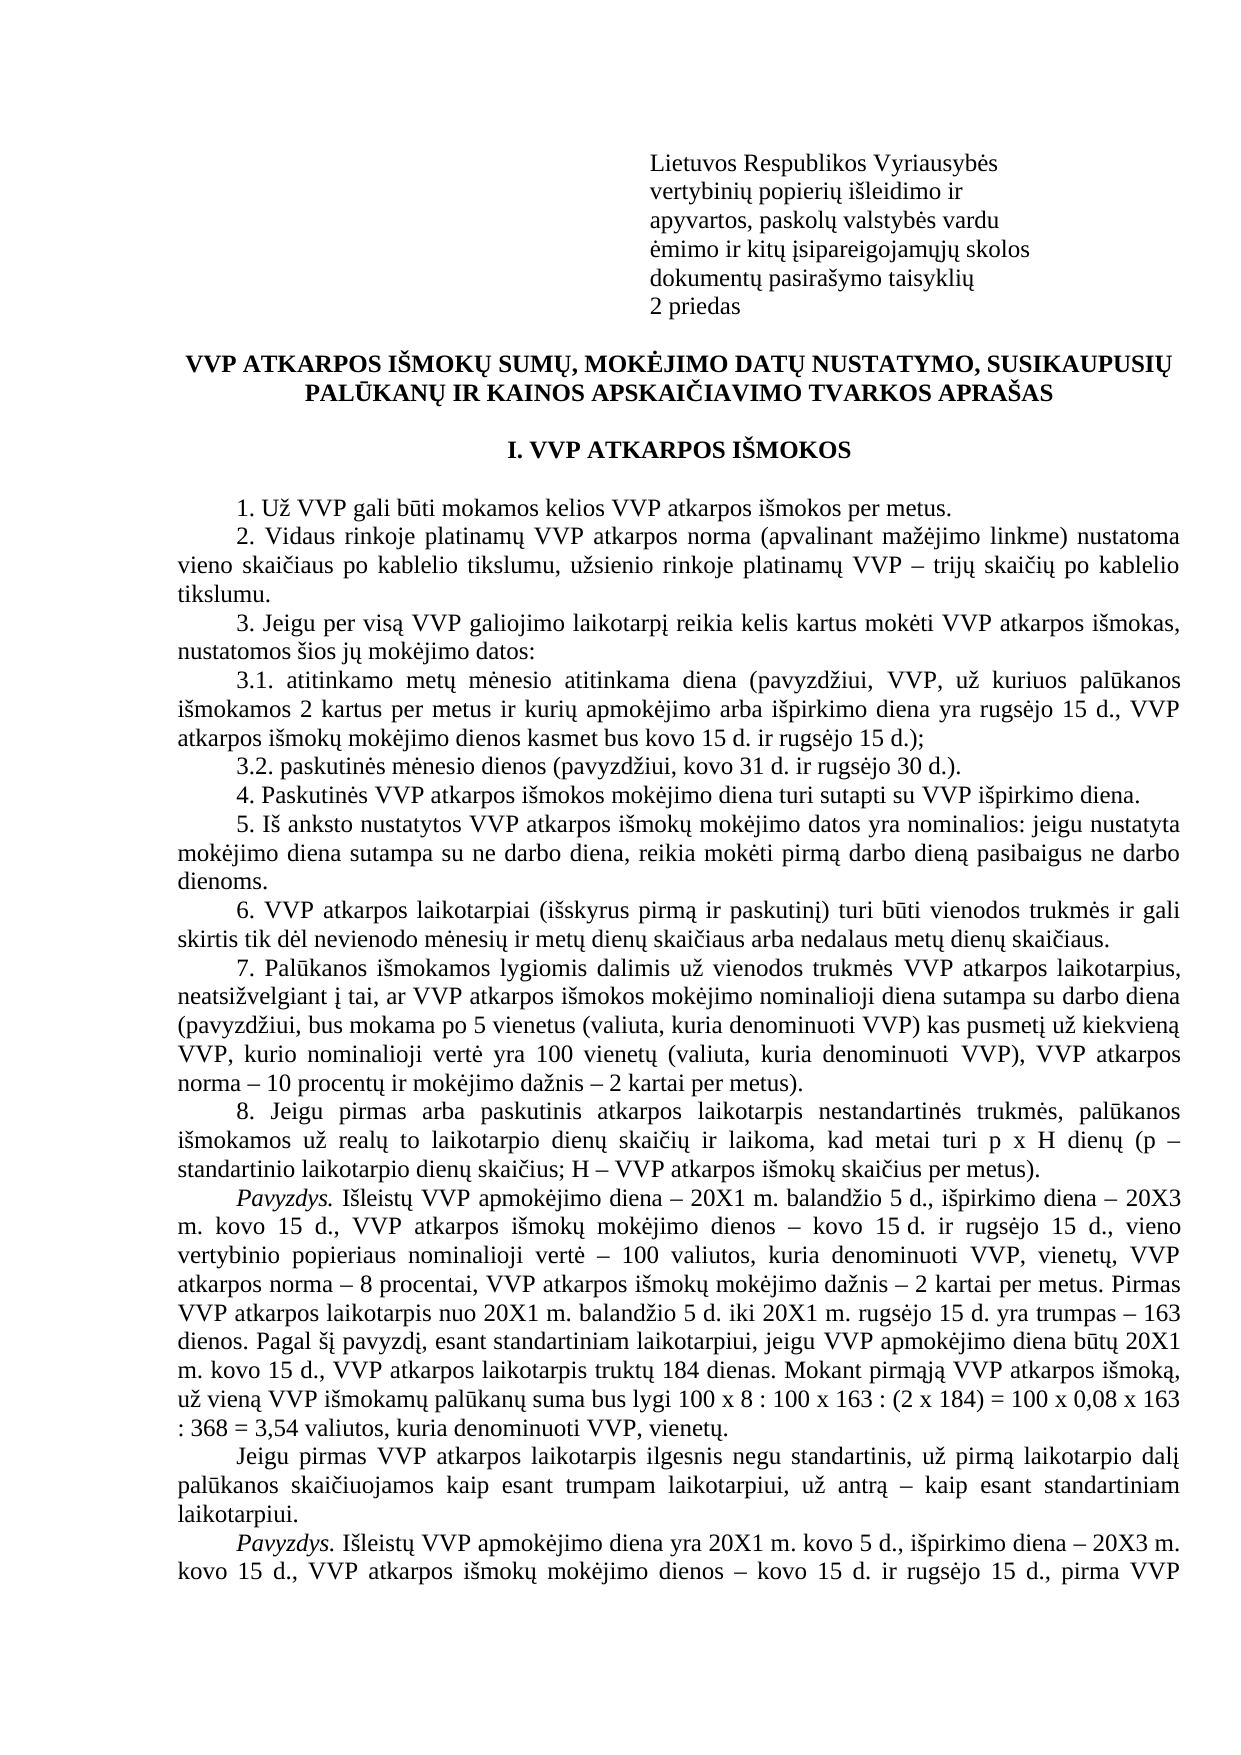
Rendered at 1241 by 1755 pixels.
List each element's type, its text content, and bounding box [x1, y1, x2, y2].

text 2 priedas [649, 291, 1181, 320]
text 3.2. paskutinės mėnesio dienos (pavyzdžiui, kovo 31 d. ir rugsėjo 30 d.). [177, 751, 1181, 780]
text 6. VVP atkarpos laikotarpiai (išskyrus pirmą ir paskutinį) turi būti vienodos trukmės ir gali skirtis tik dėl nevienodo mėnesių ir metų dienų skaičiaus arba nedalaus metų dienų skaičiaus. [177, 895, 1181, 953]
text Jeigu pirmas VVP atkarpos laikotarpis ilgesnis negu standartinis, už pirmą laikotarpio dalį palūkanos skaičiuojamos kaip esant trumpam laikotarpiui, už antrą – kaip esant standartiniam laikotarpiui. [177, 1441, 1181, 1528]
text apyvartos, paskolų valstybės vardu [649, 205, 1181, 234]
text 7. Palūkanos išmokamos lygiomis dalimis už vienodos trukmės VVP atkarpos laikotarpius, neatsižvelgiant į tai, ar VVP atkarpos išmokos mokėjimo nominalioji diena sutampa su darbo diena (pavyzdžiui, bus mokama po 5 vienetus (valiuta, kuria denominuoti VVP) kas pusmetį už kiekvieną VVP, kurio nominalioji vertė yra 100 vienetų (valiuta, kuria denominuoti VVP), VVP atkarpos norma – 10 procentų ir mokėjimo dažnis – 2 kartai per metus). [177, 953, 1181, 1096]
text 3.1. atitinkamo metų mėnesio atitinkama diena (pavyzdžiui, VVP, už kuriuos palūkanos išmokamos 2 kartus per metus ir kurių apmokėjimo arba išpirkimo diena yra rugsėjo 15 d., VVP atkarpos išmokų mokėjimo dienos kasmet bus kovo 15 d. ir rugsėjo 15 d.); [177, 665, 1181, 751]
text vertybinių popierių išleidimo ir [649, 176, 1181, 205]
text Pavyzdys. Išleistų VVP apmokėjimo diena yra 20X1 m. kovo 5 d., išpirkimo diena – 20X3 m. kovo 15 d., VVP atkarpos išmokų mokėjimo dienos – kovo 15 d. ir rugsėjo 15 d., pirma VVP [177, 1528, 1181, 1585]
text 4. Paskutinės VVP atkarpos išmokos mokėjimo diena turi sutapti su VVP išpirkimo diena. [177, 780, 1181, 809]
text Lietuvos Respublikos Vyriausybės [649, 148, 1181, 176]
text dokumentų pasirašymo taisyklių [649, 263, 1181, 291]
text Pavyzdys. Išleistų VVP apmokėjimo diena – 20X1 m. balandžio 5 d., išpirkimo diena – 20X3 m. kovo 15 d., VVP atkarpos išmokų mokėjimo dienos – kovo 15 d. ir rugsėjo 15 d., vieno vertybinio popieriaus nominalioji vertė – 100 valiutos, kuria denominuoti VVP, vienetų, VVP atkarpos norma – 8 procentai, VVP atkarpos išmokų mokėjimo dažnis – 2 kartai per metus. Pirmas VVP atkarpos laikotarpis nuo 20X1 m. balandžio 5 d. iki 20X1 m. rugsėjo 15 d. yra trumpas – 163 dienos. Pagal šį pavyzdį, esant standartiniam laikotarpiui, jeigu VVP apmokėjimo diena būtų 20X1 m. kovo 15 d., VVP atkarpos laikotarpis truktų 184 dienas. Mokant pirmąją VVP atkarpos išmoką, už vieną VVP išmokamų palūkanų suma bus lygi 100 x 8 : 100 x 163 : (2 x 184) = 100 x 0,08 x 163 : 368 = 3,54 valiutos, kuria denominuoti VVP, vienetų. [177, 1183, 1181, 1441]
text 3. Jeigu per visą VVP galiojimo laikotarpį reikia kelis kartus mokėti VVP atkarpos išmokas, nustatomos šios jų mokėjimo datos: [177, 608, 1181, 665]
text VVP Atkarpos išmokų sumų, mokėjimo datų nustatymO, susikaupusių palūkanų ir kainos apskaičiavimO TVARKOS APRAŠas [177, 349, 1181, 406]
text 1. Už VVP gali būti mokamos kelios VVP atkarpos išmokos per metus. [177, 493, 1181, 521]
text 8. Jeigu pirmas arba paskutinis atkarpos laikotarpis nestandartinės trukmės, palūkanos išmokamos už realų to laikotarpio dienų skaičių ir laikoma, kad metai turi p x H dienų (p – standartinio laikotarpio dienų skaičius; H – VVP atkarpos išmokų skaičius per metus). [177, 1096, 1181, 1183]
text ėmimo ir kitų įsipareigojamųjų skolos [649, 234, 1181, 263]
text 2. Vidaus rinkoje platinamų VVP atkarpos norma (apvalinant mažėjimo linkme) nustatoma vieno skaičiaus po kablelio tikslumu, užsienio rinkoje platinamų VVP – trijų skaičių po kablelio tikslumu. [177, 521, 1181, 608]
subtitle I. VVP ATKARPOS IŠMOKOS [177, 435, 1181, 464]
text 5. Iš anksto nustatytos VVP atkarpos išmokų mokėjimo datos yra nominalios: jeigu nustatyta mokėjimo diena sutampa su ne darbo diena, reikia mokėti pirmą darbo dieną pasibaigus ne darbo dienoms. [177, 809, 1181, 895]
